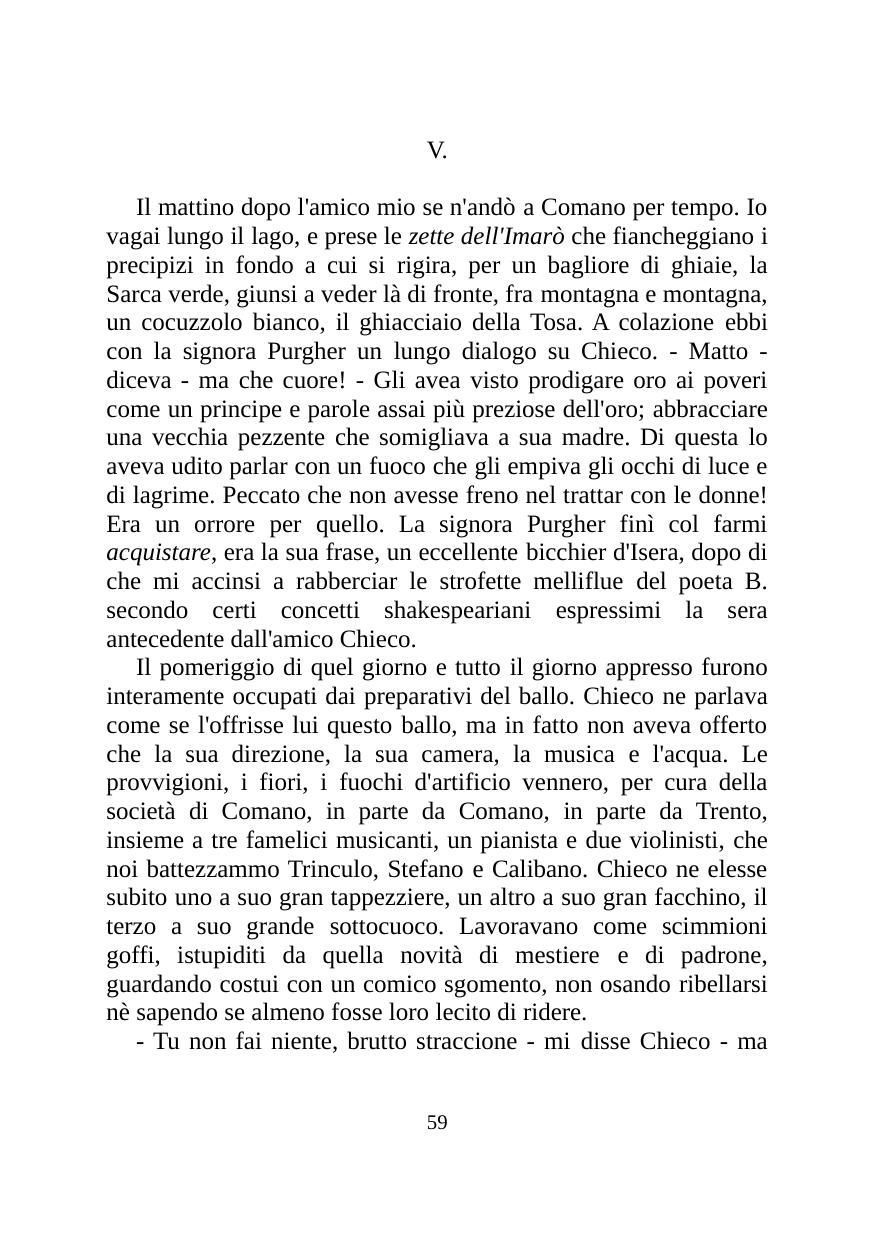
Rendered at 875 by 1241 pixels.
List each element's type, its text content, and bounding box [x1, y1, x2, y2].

text Il mattino dopo l'amico mio se n'andò a Comano per tempo. Io vagai lungo il lago, e prese le zette dell'Imarò che fiancheggiano i precipizi in fondo a cui si rigira, per un bagliore di ghiaie, la Sarca verde, giunsi a veder là di fronte, fra montagna e montagna, un cocuzzolo bianco, il ghiacciaio della Tosa. A colazione ebbi con la signora Purgher un lungo dialogo su Chieco. - Matto - diceva - ma che cuore! - Gli avea visto prodigare oro ai poveri come un principe e parole assai più preziose dell'oro; abbracciare una vecchia pezzente che somigliava a sua madre. Di questa lo aveva udito parlar con un fuoco che gli empiva gli occhi di luce e di lagrime. Peccato che non avesse freno nel trattar con le donne! Era un orrore per quello. La signora Purgher finì col farmi acquistare, era la sua frase, un eccellente bicchier d'Isera, dopo di che mi accinsi a rabberciar le strofette melliflue del poeta B. secondo certi concetti shakespeariani espressimi la sera antecedente dall'amico Chieco. [106, 192, 768, 652]
text V. [106, 135, 768, 164]
text Il pomeriggio di quel giorno e tutto il giorno appresso furono interamente occupati dai preparativi del ballo. Chieco ne parlava come se l'offrisse lui questo ballo, ma in fatto non aveva offerto che la sua direzione, la sua camera, la musica e l'acqua. Le provvigioni, i fiori, i fuochi d'artificio vennero, per cura della società di Comano, in parte da Comano, in parte da Trento, insieme a tre famelici musicanti, un pianista e due violinisti, che noi battezzammo Trinculo, Stefano e Calibano. Chieco ne elesse subito uno a suo gran tappezziere, un altro a suo gran facchino, il terzo a suo grande sottocuoco. Lavoravano come scimmioni goffi, istupiditi da quella novità di mestiere e di padrone, guardando costui con un comico sgomento, non osando ribellarsi nè sapendo se almeno fosse loro lecito di ridere. [106, 652, 768, 1026]
text - Tu non fai niente, brutto straccione - mi disse Chieco - ma [106, 1026, 768, 1055]
